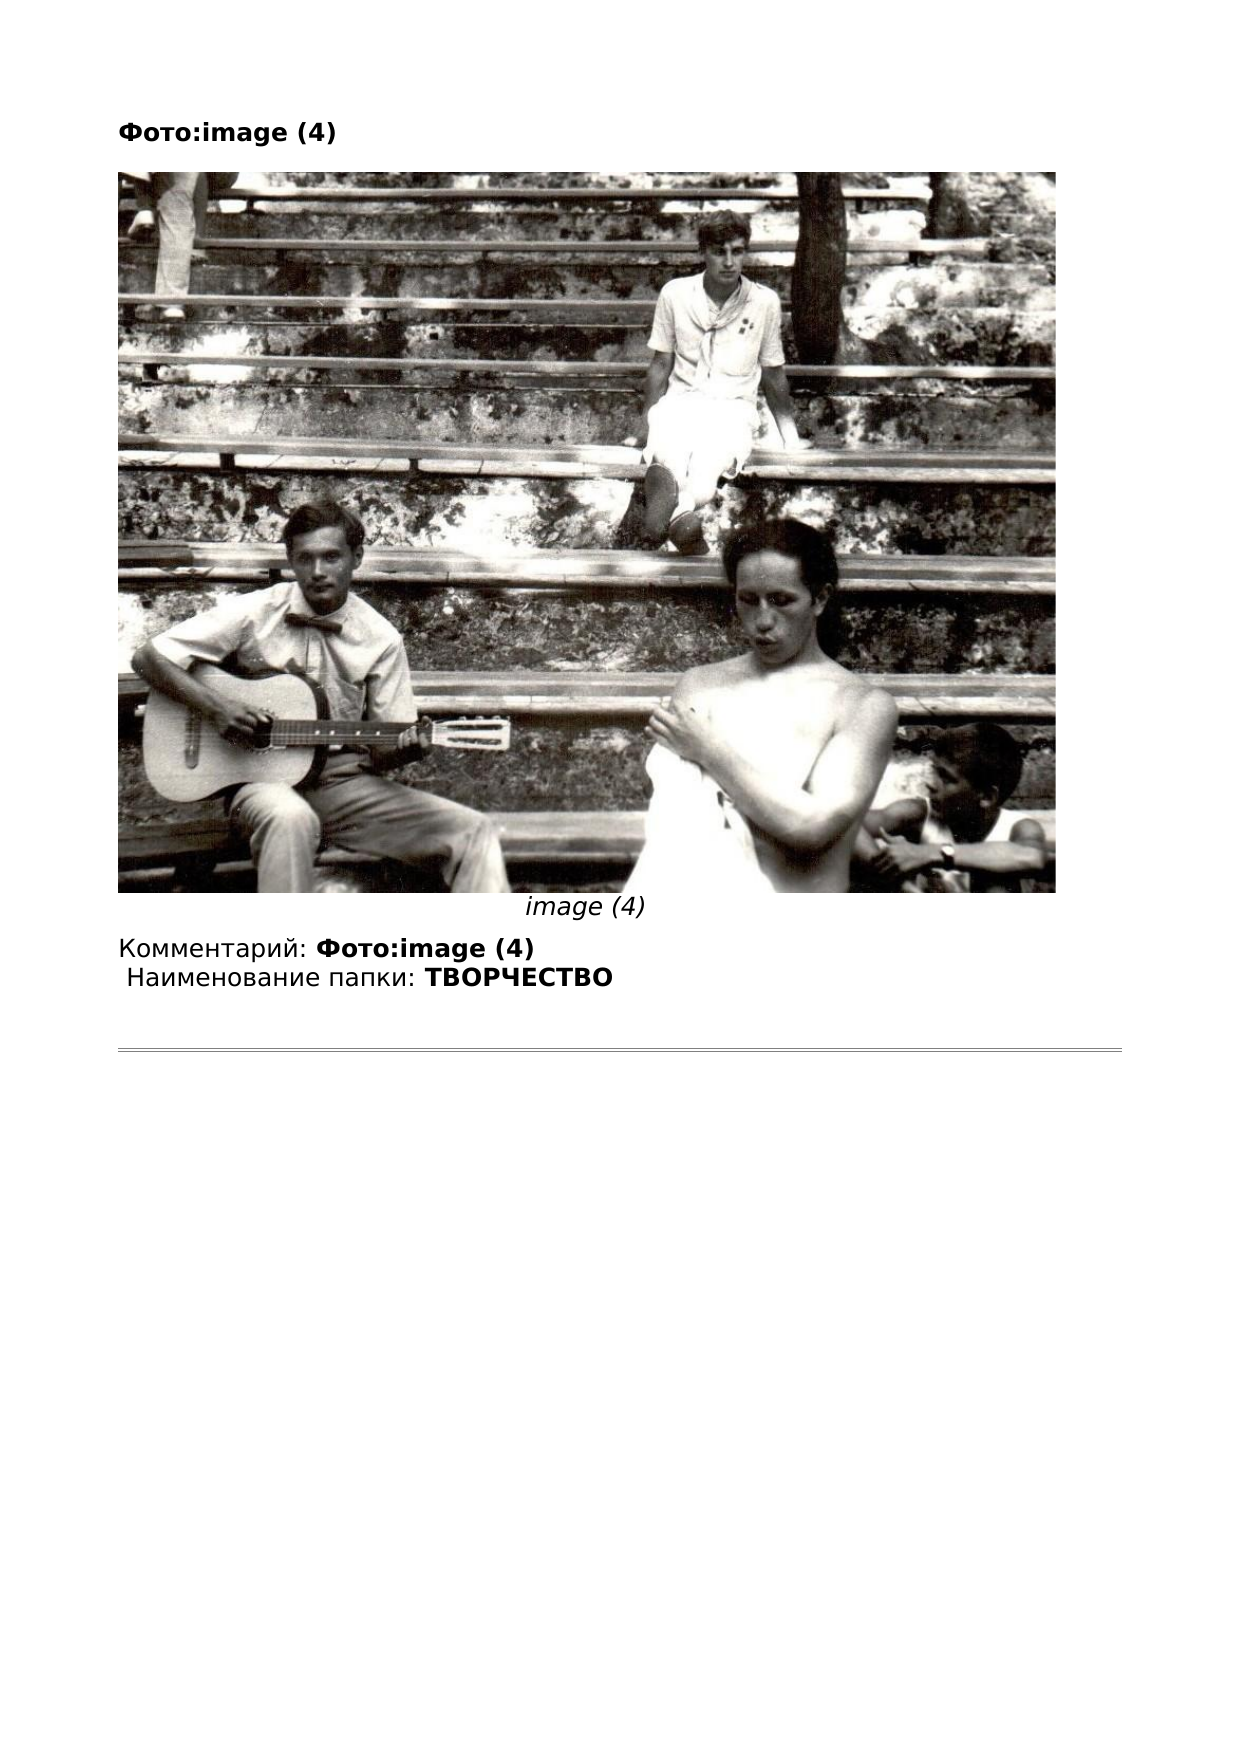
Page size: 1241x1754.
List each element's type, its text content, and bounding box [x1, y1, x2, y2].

text Комментарий: Фото:image (4) Наименование папки: ТВОРЧЕСТВО [118, 934, 1122, 1021]
text image (4) [118, 893, 1056, 921]
subtitle Фото:image (4) [118, 118, 1122, 147]
picture [118, 172, 1056, 893]
